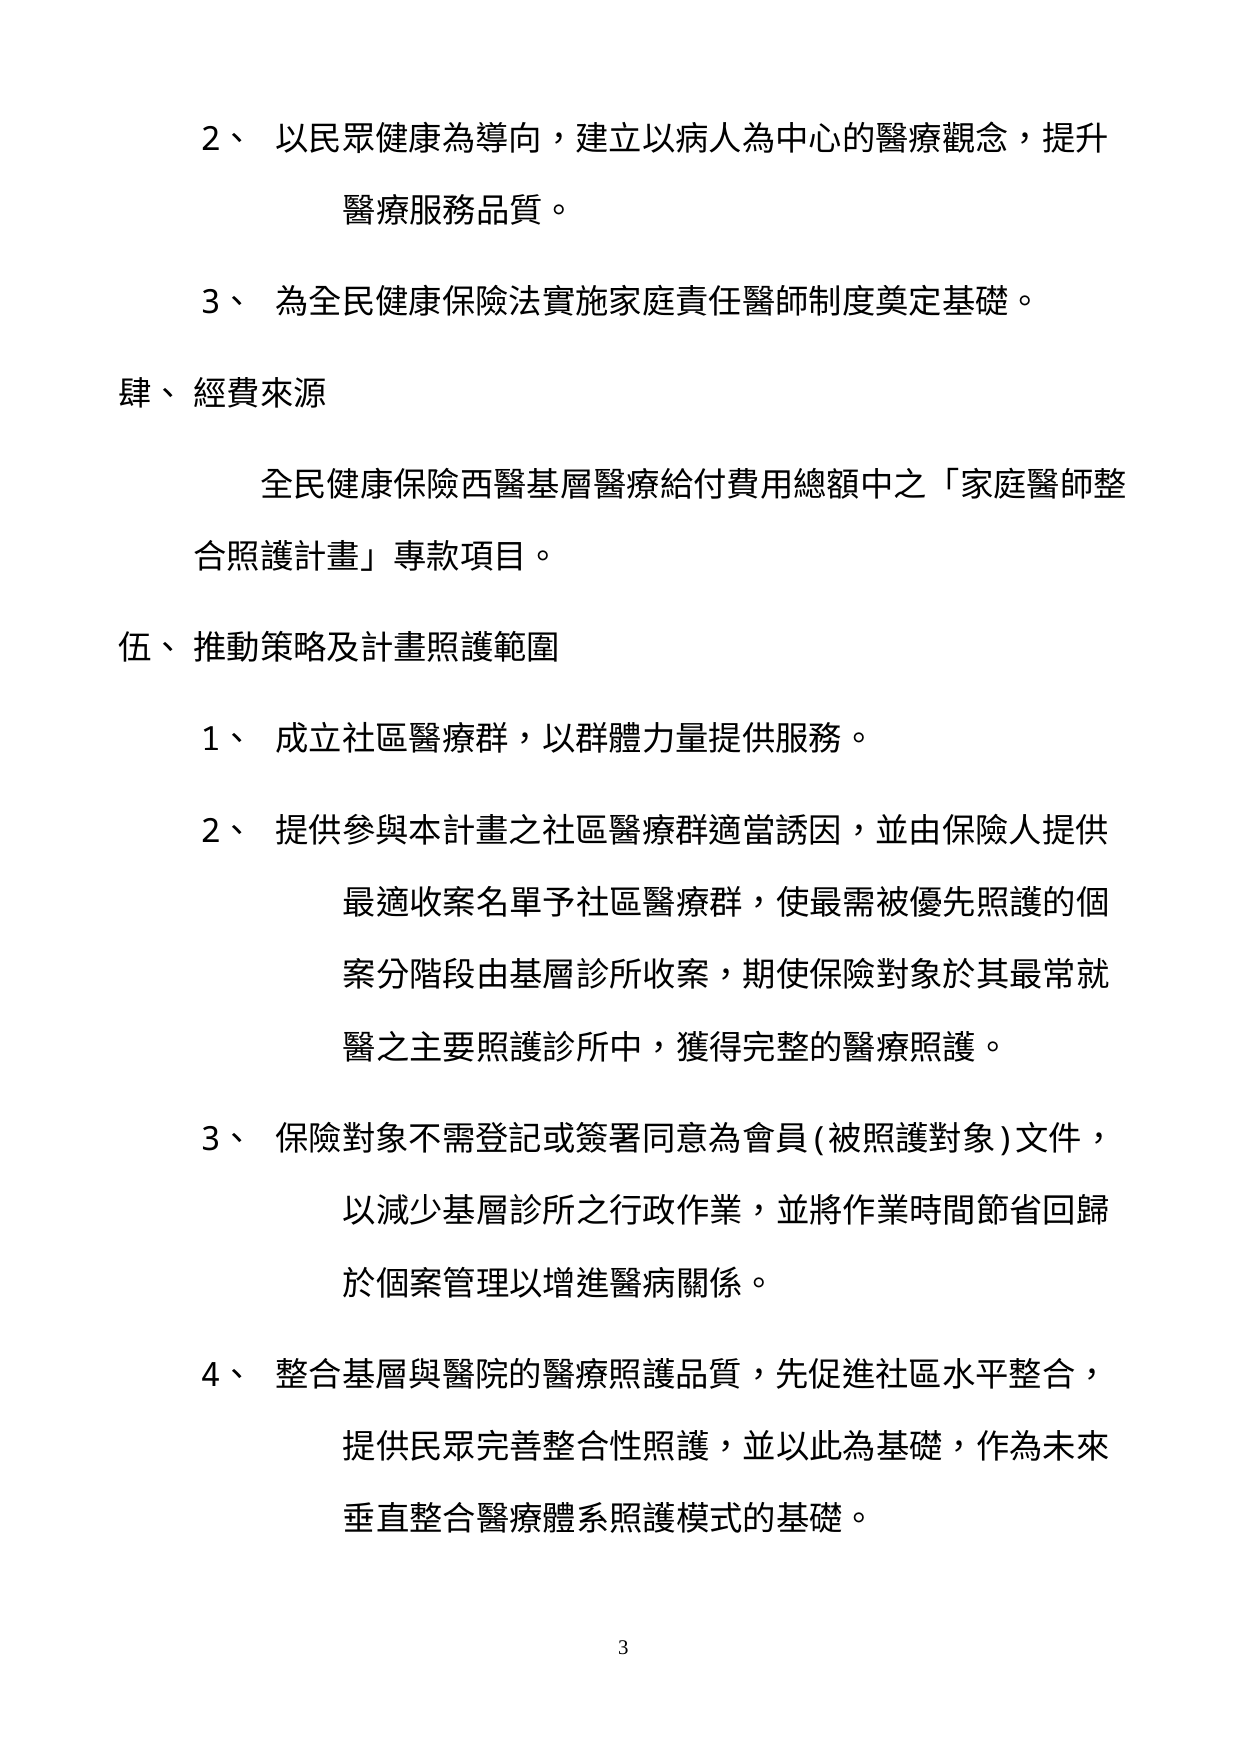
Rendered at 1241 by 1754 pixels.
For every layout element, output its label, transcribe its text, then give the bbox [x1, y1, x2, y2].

text 全民健康保險西醫基層醫療給付費用總額中之「家庭醫師整合照護計畫」專款項目。 [193, 458, 1128, 578]
list 為全民健康保險法實施家庭責任醫師制度奠定基礎。 [200, 275, 1128, 324]
list 以民眾健康為導向，建立以病人為中心的醫療觀念，提升醫療服務品質。 [200, 112, 1128, 232]
list 保險對象不需登記或簽署同意為會員(被照護對象)文件，以減少基層診所之行政作業，並將作業時間節省回歸於個案管理以增進醫病關係。 [200, 1112, 1128, 1304]
list 提供參與本計畫之社區醫療群適當誘因，並由保險人提供最適收案名單予社區醫療群，使最需被優先照護的個案分階段由基層診所收案，期使保險對象於其最常就醫之主要照護診所中，獲得完整的醫療照護。 [200, 803, 1128, 1069]
list 成立社區醫療群，以群體力量提供服務。 [200, 712, 1128, 761]
list 經費來源 [118, 367, 1128, 415]
list 推動策略及計畫照護範圍 [118, 621, 1128, 669]
list 整合基層與醫院的醫療照護品質，先促進社區水平整合，提供民眾完善整合性照護，並以此為基礎，作為未來垂直整合醫療體系照護模式的基礎。 [200, 1347, 1128, 1540]
